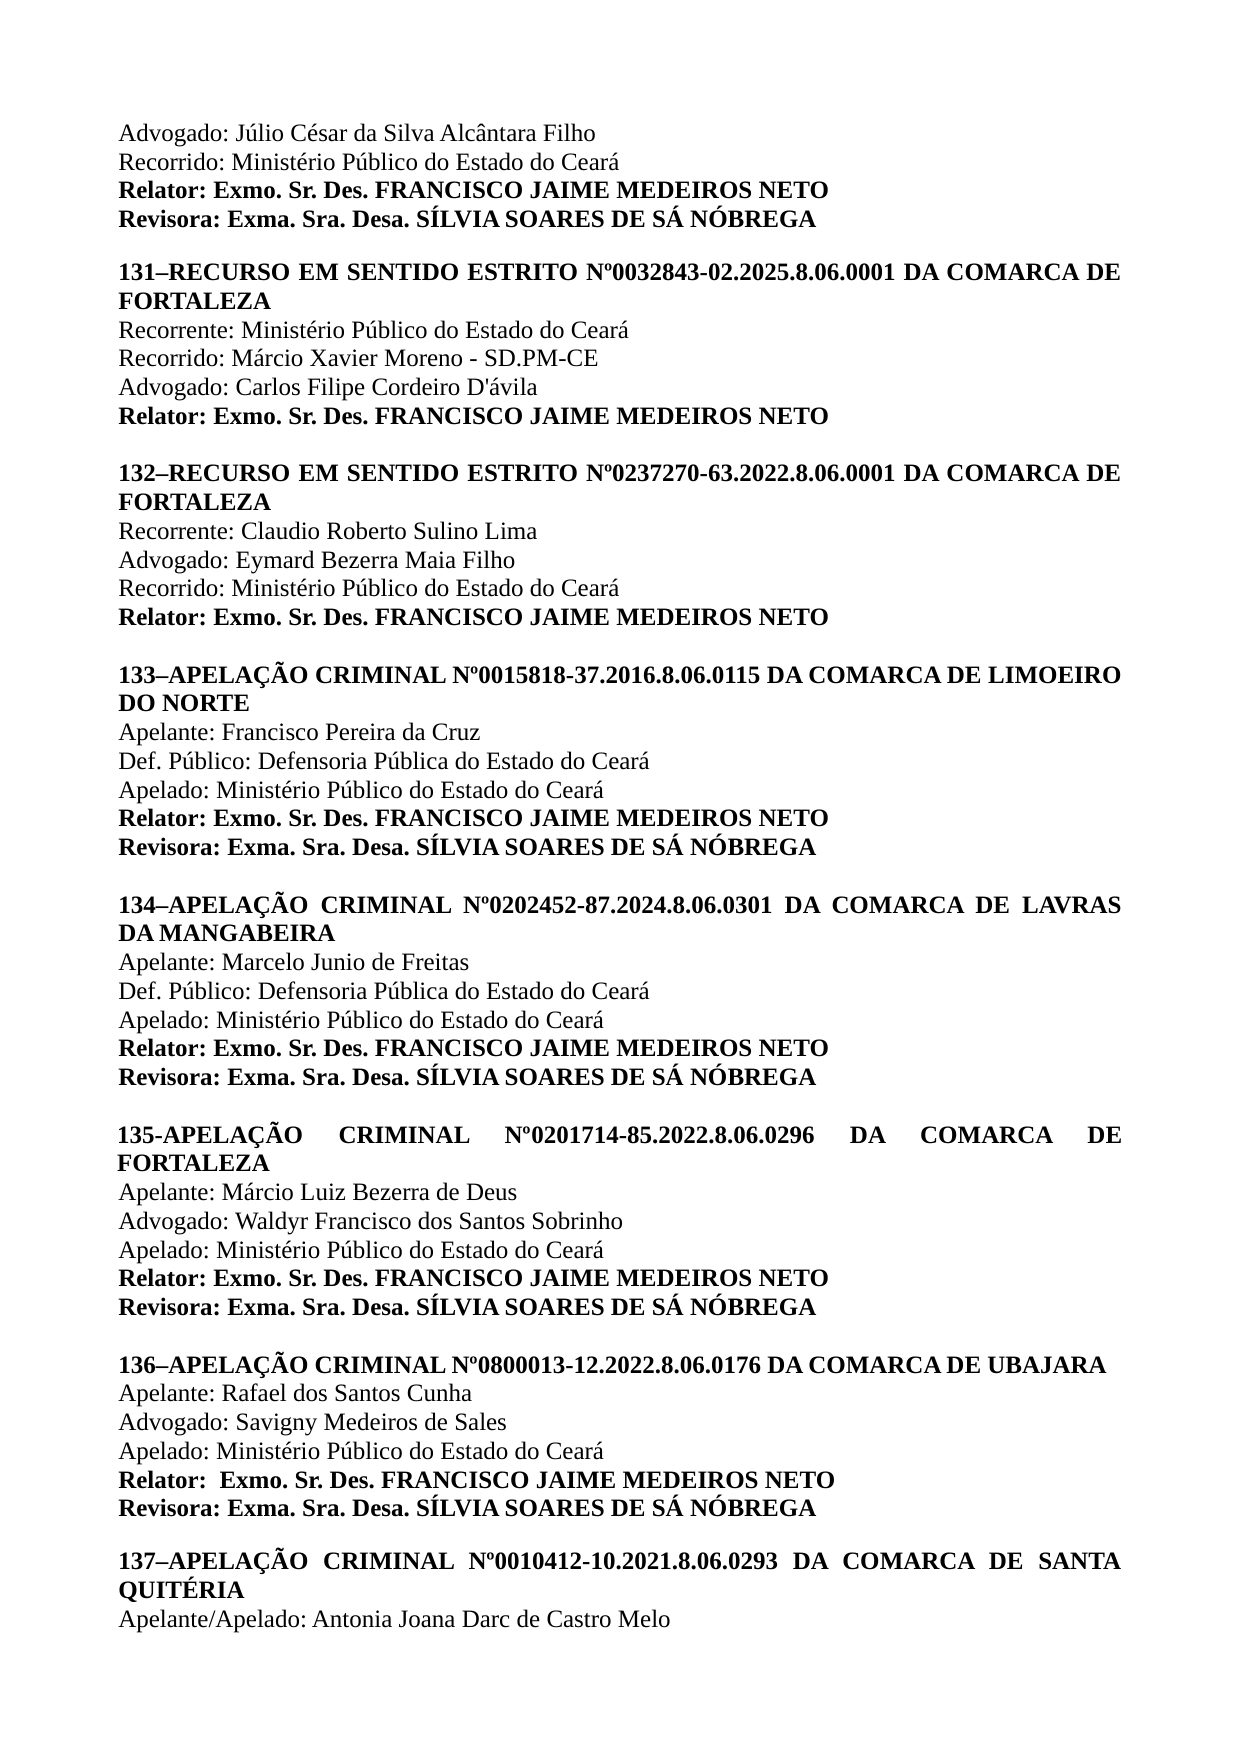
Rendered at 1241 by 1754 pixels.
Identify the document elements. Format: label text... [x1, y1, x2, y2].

text Revisora: Exma. Sra. Desa. SÍLVIA SOARES DE SÁ NÓBREGA [118, 1292, 1122, 1321]
text Relator: Exmo. Sr. Des. FRANCISCO JAIME MEDEIROS NETO [118, 1263, 1122, 1292]
text Revisora: Exma. Sra. Desa. SÍLVIA SOARES DE SÁ NÓBREGA [118, 832, 1122, 861]
text 137–APELAÇÃO CRIMINAL Nº0010412-10.2021.8.06.0293 DA COMARCA DE SANTA QUITÉRIA [118, 1546, 1122, 1604]
text Apelado: Ministério Público do Estado do Ceará [118, 1005, 1122, 1033]
text Apelante: Márcio Luiz Bezerra de Deus [118, 1177, 1122, 1206]
text Relator: Exmo. Sr. Des. FRANCISCO JAIME MEDEIROS NETO [118, 1033, 1122, 1062]
text 135-APELAÇÃO CRIMINAL Nº0201714-85.2022.8.06.0296 DA COMARCA DE FORTALEZA [117, 1120, 1122, 1177]
text Recorrido: Márcio Xavier Moreno - SD.PM-CE [118, 343, 1122, 372]
text Advogado: Júlio César da Silva Alcântara Filho [118, 118, 1122, 147]
text Def. Público: Defensoria Pública do Estado do Ceará [118, 976, 1122, 1005]
text Revisora: Exma. Sra. Desa. SÍLVIA SOARES DE SÁ NÓBREGA [118, 1493, 1122, 1522]
text Advogado: Eymard Bezerra Maia Filho [118, 545, 1122, 573]
text Recorrido: Ministério Público do Estado do Ceará [118, 573, 1122, 602]
text Relator: Exmo. Sr. Des. FRANCISCO JAIME MEDEIROS NETO [118, 1465, 1122, 1493]
text Relator: Exmo. Sr. Des. FRANCISCO JAIME MEDEIROS NETO [118, 602, 1122, 631]
text 133–APELAÇÃO CRIMINAL Nº0015818-37.2016.8.06.0115 DA COMARCA DE LIMOEIRO DO NORTE [118, 660, 1122, 717]
text Apelado: Ministério Público do Estado do Ceará [118, 775, 1122, 803]
text Advogado: Carlos Filipe Cordeiro D'ávila [118, 372, 1122, 401]
text Def. Público: Defensoria Pública do Estado do Ceará [118, 746, 1122, 775]
text Recorrente: Claudio Roberto Sulino Lima [118, 516, 1122, 545]
text Relator: Exmo. Sr. Des. FRANCISCO JAIME MEDEIROS NETO [118, 176, 1122, 204]
text Apelado: Ministério Público do Estado do Ceará [118, 1235, 1122, 1263]
text Apelado: Ministério Público do Estado do Ceará [118, 1436, 1122, 1465]
text Advogado: Waldyr Francisco dos Santos Sobrinho [118, 1206, 1122, 1235]
text Relator: Exmo. Sr. Des. FRANCISCO JAIME MEDEIROS NETO [118, 803, 1122, 832]
text 132–RECURSO EM SENTIDO ESTRITO Nº0237270-63.2022.8.06.0001 DA COMARCA DE FORTALEZA [118, 458, 1122, 516]
text Recorrente: Ministério Público do Estado do Ceará [118, 315, 1122, 343]
text Revisora: Exma. Sra. Desa. SÍLVIA SOARES DE SÁ NÓBREGA [118, 204, 1122, 233]
text Apelante: Marcelo Junio de Freitas [118, 947, 1122, 976]
text 131–RECURSO EM SENTIDO ESTRITO Nº0032843-02.2025.8.06.0001 DA COMARCA DE FORTALEZA [118, 257, 1122, 315]
text Apelante/Apelado: Antonia Joana Darc de Castro Melo [118, 1604, 1122, 1632]
text Advogado: Savigny Medeiros de Sales [118, 1407, 1122, 1436]
text Revisora: Exma. Sra. Desa. SÍLVIA SOARES DE SÁ NÓBREGA [118, 1062, 1122, 1091]
text 136–APELAÇÃO CRIMINAL Nº0800013-12.2022.8.06.0176 DA COMARCA DE UBAJARA [118, 1350, 1122, 1378]
text 134–APELAÇÃO CRIMINAL Nº0202452-87.2024.8.06.0301 DA COMARCA DE LAVRAS DA MANGABEIRA [118, 890, 1122, 947]
text Relator: Exmo. Sr. Des. FRANCISCO JAIME MEDEIROS NETO [118, 401, 1122, 430]
text Apelante: Rafael dos Santos Cunha [118, 1378, 1122, 1407]
text Recorrido: Ministério Público do Estado do Ceará [118, 147, 1122, 176]
text Apelante: Francisco Pereira da Cruz [118, 717, 1122, 746]
